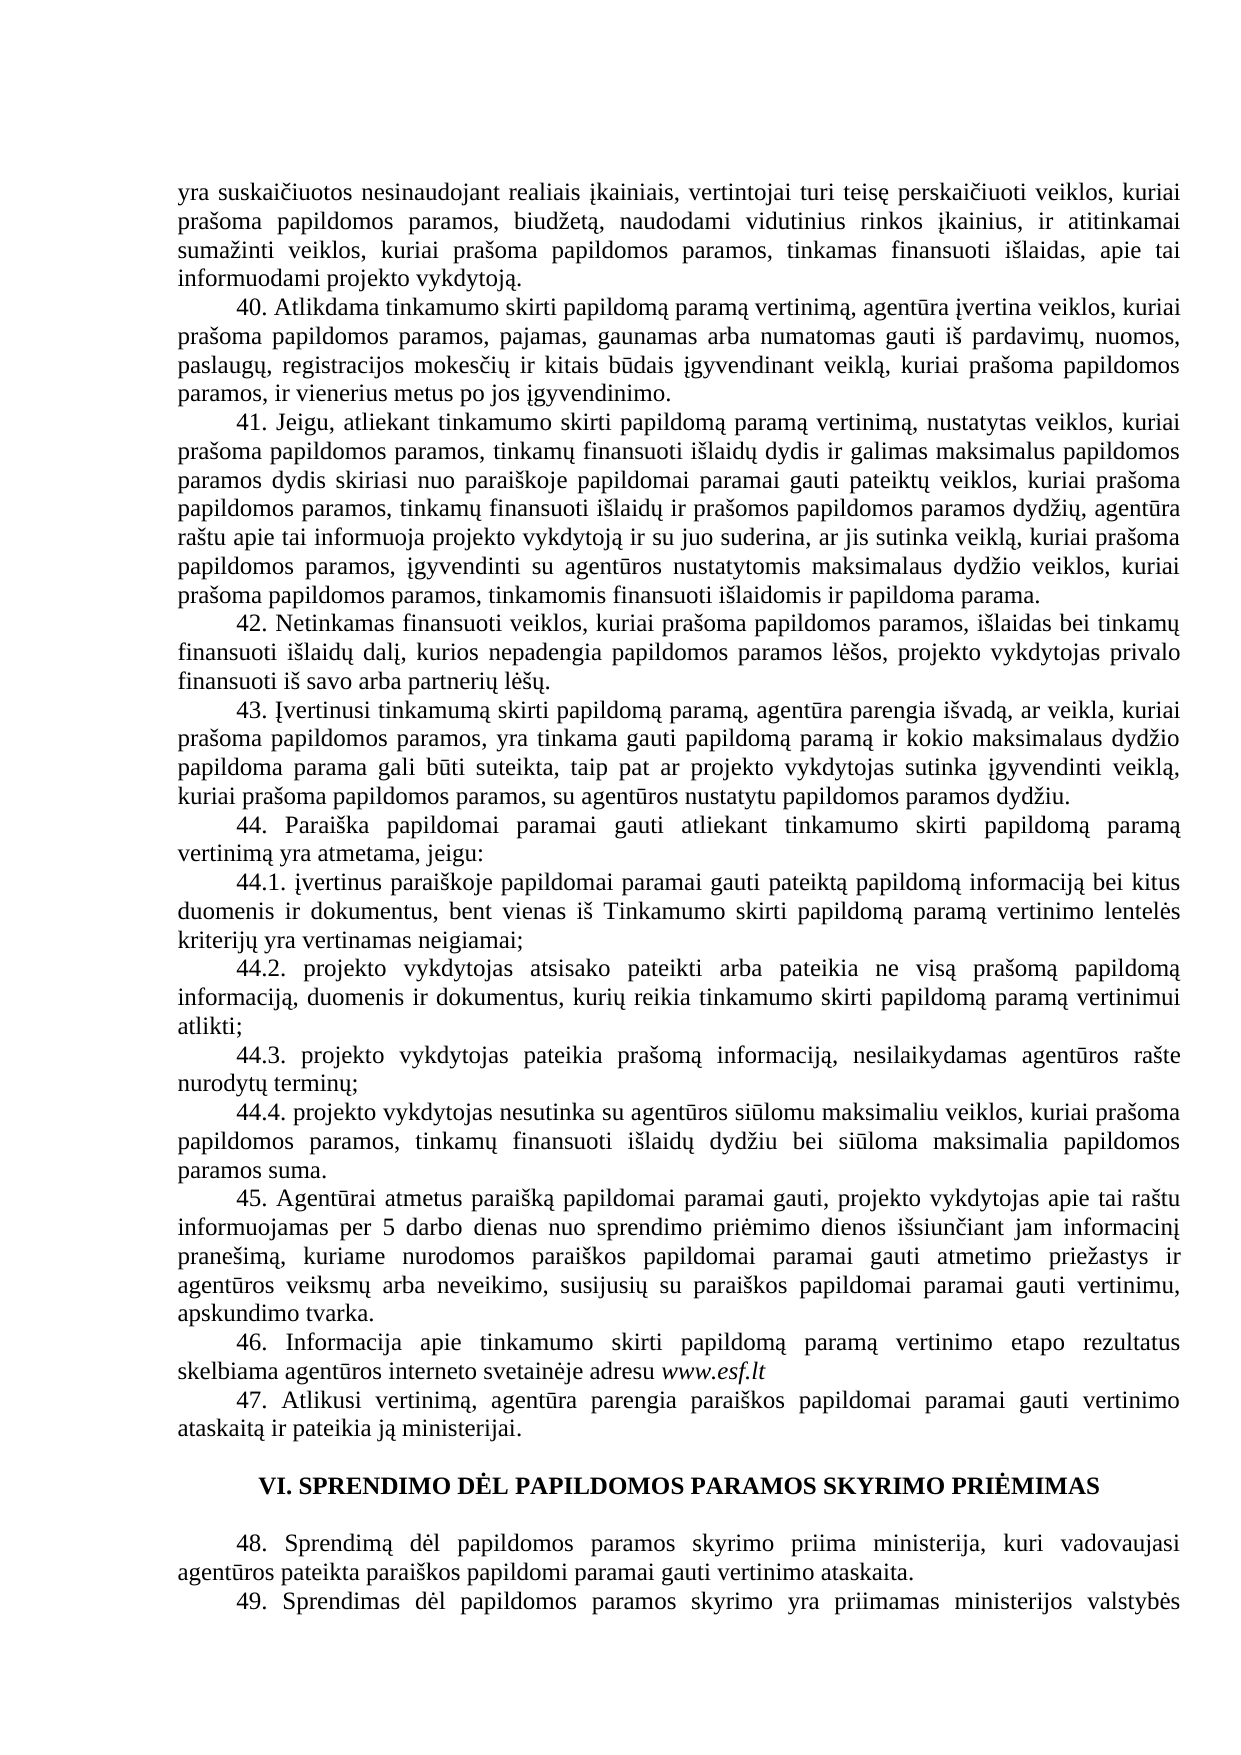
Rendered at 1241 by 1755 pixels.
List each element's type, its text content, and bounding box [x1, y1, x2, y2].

text 44.4. projekto vykdytojas nesutinka su agentūros siūlomu maksimaliu veiklos, kuriai prašoma papildomos paramos, tinkamų finansuoti išlaidų dydžiu bei siūloma maksimalia papildomos paramos suma. [177, 1097, 1181, 1183]
text 43. Įvertinusi tinkamumą skirti papildomą paramą, agentūra parengia išvadą, ar veikla, kuriai prašoma papildomos paramos, yra tinkama gauti papildomą paramą ir kokio maksimalaus dydžio papildoma parama gali būti suteikta, taip pat ar projekto vykdytojas sutinka įgyvendinti veiklą, kuriai prašoma papildomos paramos, su agentūros nustatytu papildomos paramos dydžiu. [177, 695, 1181, 810]
text VI. SPRENDIMO DĖL PAPILDOMOS PARAMOS SKYRIMO PRIĖMIMAS [177, 1471, 1181, 1500]
text 44. Paraiška papildomai paramai gauti atliekant tinkamumo skirti papildomą paramą vertinimą yra atmetama, jeigu: [177, 810, 1181, 867]
text 49. Sprendimas dėl papildomos paramos skyrimo yra priimamas ministerijos valstybės [177, 1586, 1181, 1615]
text 42. Netinkamas finansuoti veiklos, kuriai prašoma papildomos paramos, išlaidas bei tinkamų finansuoti išlaidų dalį, kurios nepadengia papildomos paramos lėšos, projekto vykdytojas privalo finansuoti iš savo arba partnerių lėšų. [177, 608, 1181, 695]
text 44.2. projekto vykdytojas atsisako pateikti arba pateikia ne visą prašomą papildomą informaciją, duomenis ir dokumentus, kurių reikia tinkamumo skirti papildomą paramą vertinimui atlikti; [177, 953, 1181, 1040]
text 44.3. projekto vykdytojas pateikia prašomą informaciją, nesilaikydamas agentūros rašte nurodytų terminų; [177, 1040, 1181, 1097]
text 48. Sprendimą dėl papildomos paramos skyrimo priima ministerija, kuri vadovaujasi agentūros pateikta paraiškos papildomi paramai gauti vertinimo ataskaita. [177, 1528, 1181, 1586]
text 41. Jeigu, atliekant tinkamumo skirti papildomą paramą vertinimą, nustatytas veiklos, kuriai prašoma papildomos paramos, tinkamų finansuoti išlaidų dydis ir galimas maksimalus papildomos paramos dydis skiriasi nuo paraiškoje papildomai paramai gauti pateiktų veiklos, kuriai prašoma papildomos paramos, tinkamų finansuoti išlaidų ir prašomos papildomos paramos dydžių, agentūra raštu apie tai informuoja projekto vykdytoją ir su juo suderina, ar jis sutinka veiklą, kuriai prašoma papildomos paramos, įgyvendinti su agentūros nustatytomis maksimalaus dydžio veiklos, kuriai prašoma papildomos paramos, tinkamomis finansuoti išlaidomis ir papildoma parama. [177, 407, 1181, 608]
text 47. Atlikusi vertinimą, agentūra parengia paraiškos papildomai paramai gauti vertinimo ataskaitą ir pateikia ją ministerijai. [177, 1385, 1181, 1442]
text 40. Atlikdama tinkamumo skirti papildomą paramą vertinimą, agentūra įvertina veiklos, kuriai prašoma papildomos paramos, pajamas, gaunamas arba numatomas gauti iš pardavimų, nuomos, paslaugų, registracijos mokesčių ir kitais būdais įgyvendinant veiklą, kuriai prašoma papildomos paramos, ir vienerius metus po jos įgyvendinimo. [177, 292, 1181, 407]
text yra suskaičiuotos nesinaudojant realiais įkainiais, vertintojai turi teisę perskaičiuoti veiklos, kuriai prašoma papildomos paramos, biudžetą, naudodami vidutinius rinkos įkainius, ir atitinkamai sumažinti veiklos, kuriai prašoma papildomos paramos, tinkamas finansuoti išlaidas, apie tai informuodami projekto vykdytoją. [177, 177, 1181, 292]
text 45. Agentūrai atmetus paraišką papildomai paramai gauti, projekto vykdytojas apie tai raštu informuojamas per 5 darbo dienas nuo sprendimo priėmimo dienos išsiunčiant jam informacinį pranešimą, kuriame nurodomos paraiškos papildomai paramai gauti atmetimo priežastys ir agentūros veiksmų arba neveikimo, susijusių su paraiškos papildomai paramai gauti vertinimu, apskundimo tvarka. [177, 1183, 1181, 1327]
text 46. Informacija apie tinkamumo skirti papildomą paramą vertinimo etapo rezultatus skelbiama agentūros interneto svetainėje adresu www.esf.lt [177, 1327, 1181, 1385]
text 44.1. įvertinus paraiškoje papildomai paramai gauti pateiktą papildomą informaciją bei kitus duomenis ir dokumentus, bent vienas iš Tinkamumo skirti papildomą paramą vertinimo lentelės kriterijų yra vertinamas neigiamai; [177, 867, 1181, 953]
